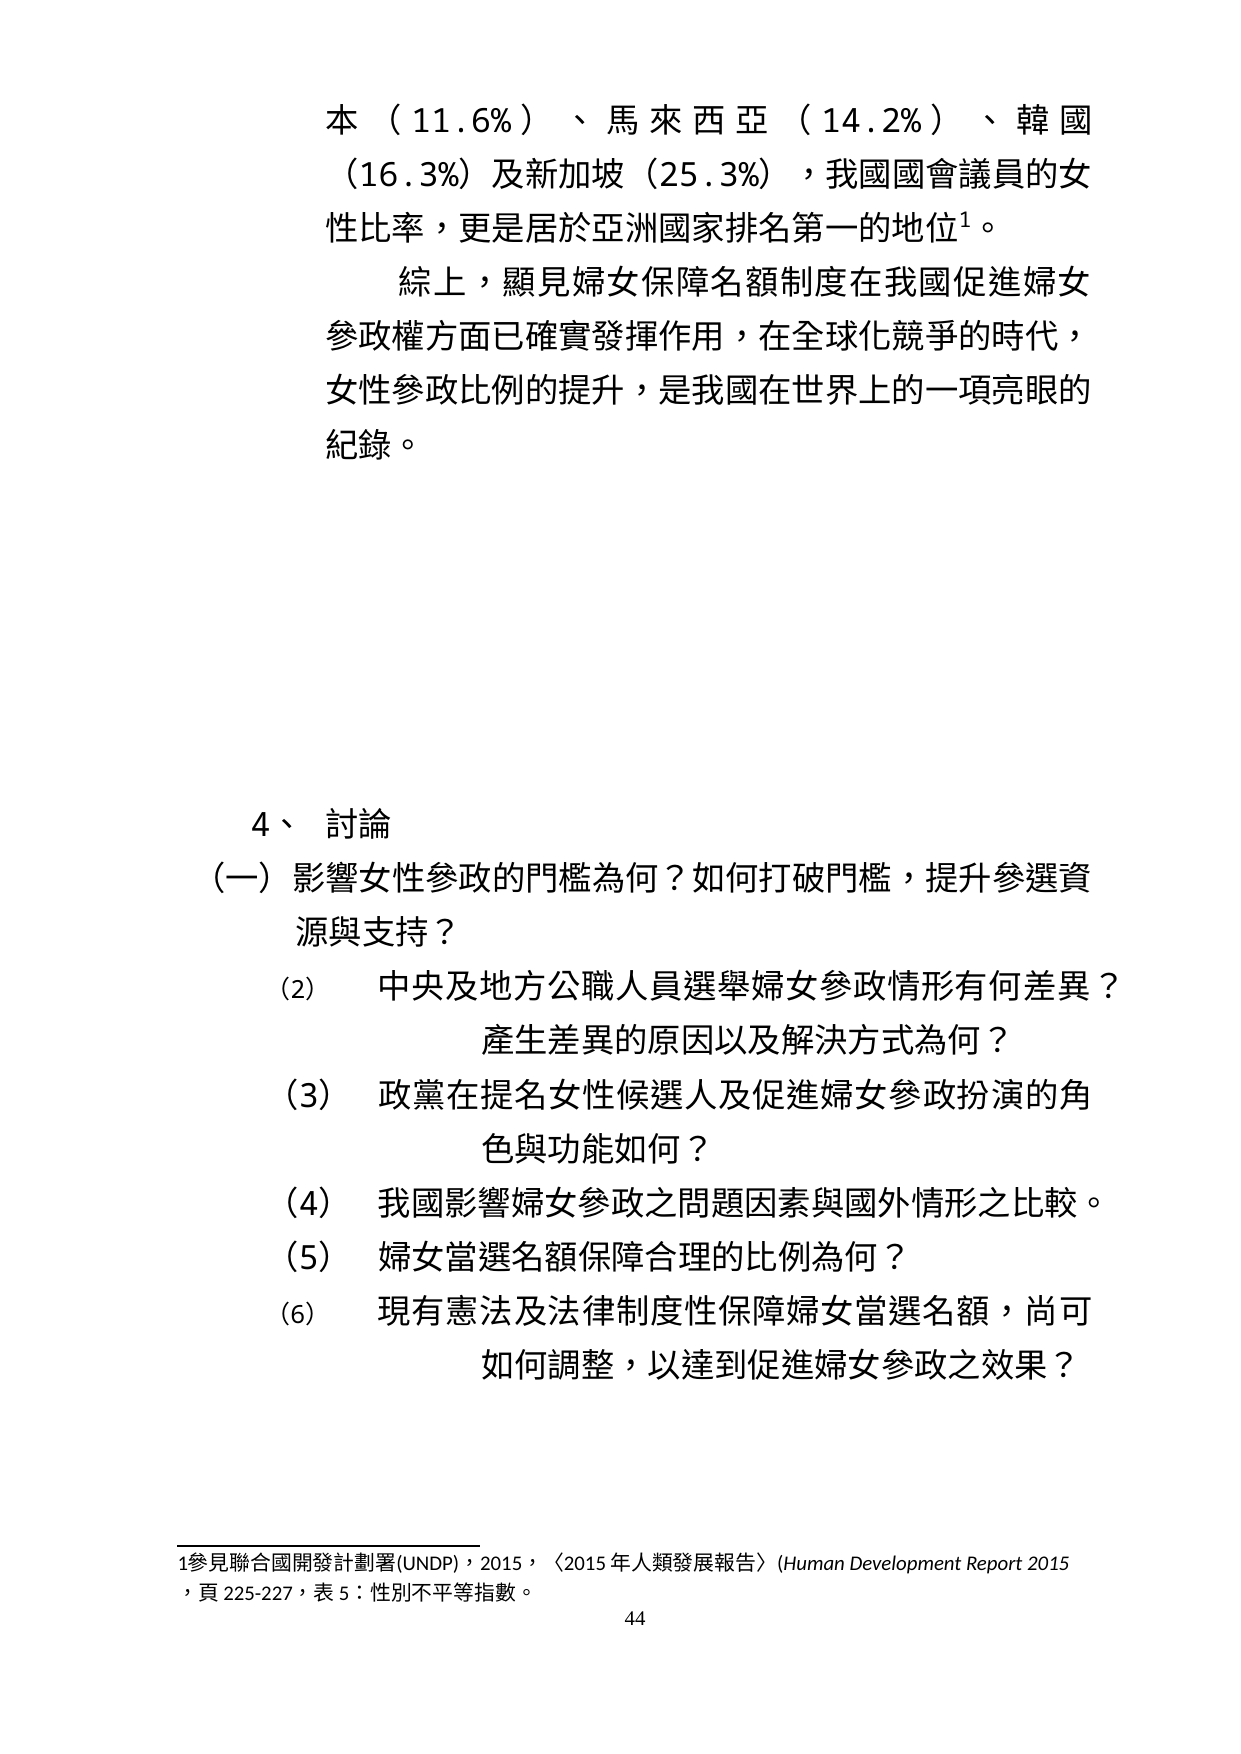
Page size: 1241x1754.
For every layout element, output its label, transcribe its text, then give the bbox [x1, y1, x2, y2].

text （一）影響女性參政的門檻為何？如何打破門檻，提升參選資源與支持？ [192, 847, 1092, 955]
list 政黨在提名女性候選人及促進婦女參政扮演的角色與功能如何？ [265, 1064, 1092, 1172]
list 我國影響婦女參政之問題因素與國外情形之比較。 [265, 1172, 1092, 1226]
list 婦女當選名額保障合理的比例為何？ [265, 1226, 1092, 1280]
list 討論 [250, 793, 1092, 847]
text 參見聯合國開發計劃署(UNDP)，2015，〈2015年人類發展報告〉(Human Development Report 2015 ，頁225-227，表5：性別不平等指數。 [177, 1546, 1092, 1606]
list 現有憲法及法律制度性保障婦女當選名額，尚可如何調整，以達到促進婦女參政之效果？ [265, 1280, 1092, 1389]
list 中央及地方公職人員選舉婦女參政情形有何差異？產生差異的原因以及解決方式為何？ [265, 955, 1092, 1064]
text 綜上，顯見婦女保障名額制度在我國促進婦女參政權方面已確實發揮作用，在全球化競爭的時代，女性參政比例的提升，是我國在世界上的一項亮眼的紀錄。 [325, 251, 1092, 468]
text 本（11.6%）、馬來西亞（14.2%）、韓國（16.3%）及新加坡（25.3%），我國國會議員的女性比率，更是居於亞洲國家排名第一的地位。 [325, 89, 1092, 251]
